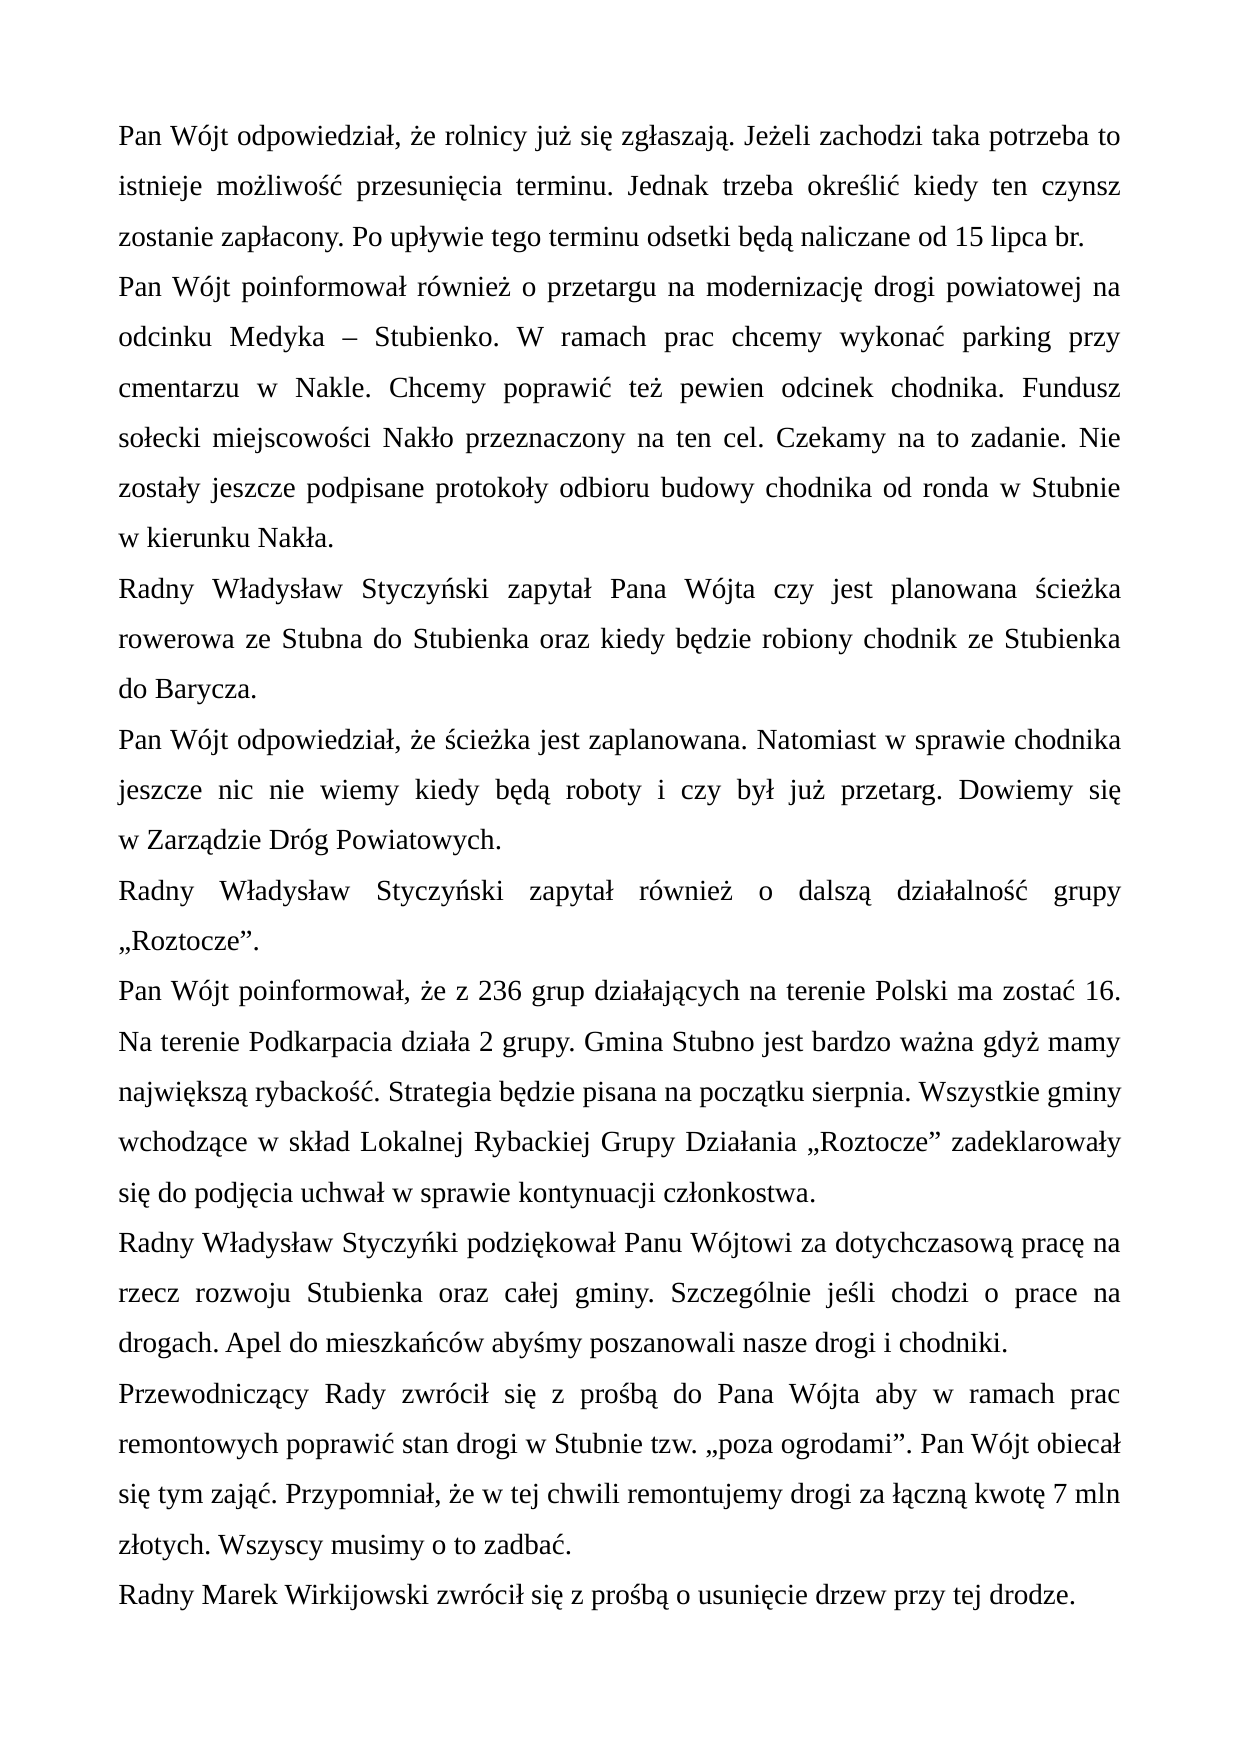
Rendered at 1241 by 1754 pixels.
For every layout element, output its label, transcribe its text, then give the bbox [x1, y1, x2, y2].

list Pan Wójt odpowiedział, że rolnicy już się zgłaszają. Jeżeli zachodzi taka potrzeba to istnieje możliwość przesunięcia terminu. Jednak trzeba określić kiedy ten czynsz zostanie zapłacony. Po upływie tego terminu odsetki będą naliczane od 15 lipca br. [118, 118, 1122, 252]
list Radny Władysław Styczyński zapytał również o dalszą działalność grupy „Roztocze”. [118, 873, 1122, 957]
list Radny Władysław Styczyńki podziękował Panu Wójtowi za dotychczasową pracę na rzecz rozwoju Stubienka oraz całej gminy. Szczególnie jeśli chodzi o prace na drogach. Apel do mieszkańców abyśmy poszanowali nasze drogi i chodniki. [118, 1225, 1122, 1359]
list Pan Wójt poinformował również o przetargu na modernizację drogi powiatowej na odcinku Medyka – Stubienko. W ramach prac chcemy wykonać parking przy cmentarzu w Nakle. Chcemy poprawić też pewien odcinek chodnika. Fundusz sołecki miejscowości Nakło przeznaczony na ten cel. Czekamy na to zadanie. Nie zostały jeszcze podpisane protokoły odbioru budowy chodnika od ronda w Stubnie w kierunku Nakła. [118, 269, 1122, 554]
list Pan Wójt odpowiedział, że ścieżka jest zaplanowana. Natomiast w sprawie chodnika jeszcze nic nie wiemy kiedy będą roboty i czy był już przetarg. Dowiemy się w Zarządzie Dróg Powiatowych. [118, 722, 1122, 856]
list Radny Władysław Styczyński zapytał Pana Wójta czy jest planowana ścieżka rowerowa ze Stubna do Stubienka oraz kiedy będzie robiony chodnik ze Stubienka do Barycza. [118, 571, 1122, 705]
list Przewodniczący Rady zwrócił się z prośbą do Pana Wójta aby w ramach prac remontowych poprawić stan drogi w Stubnie tzw. „poza ogrodami”. Pan Wójt obiecał się tym zająć. Przypomniał, że w tej chwili remontujemy drogi za łączną kwotę 7 mln złotych. Wszyscy musimy o to zadbać. [118, 1376, 1122, 1560]
list Radny Marek Wirkijowski zwrócił się z prośbą o usunięcie drzew przy tej drodze. [118, 1577, 1122, 1611]
list Pan Wójt poinformował, że z 236 grup działających na terenie Polski ma zostać 16. Na terenie Podkarpacia działa 2 grupy. Gmina Stubno jest bardzo ważna gdyż mamy największą rybackość. Strategia będzie pisana na początku sierpnia. Wszystkie gminy wchodzące w skład Lokalnej Rybackiej Grupy Działania „Roztocze” zadeklarowały się do podjęcia uchwał w sprawie kontynuacji członkostwa. [118, 973, 1122, 1208]
